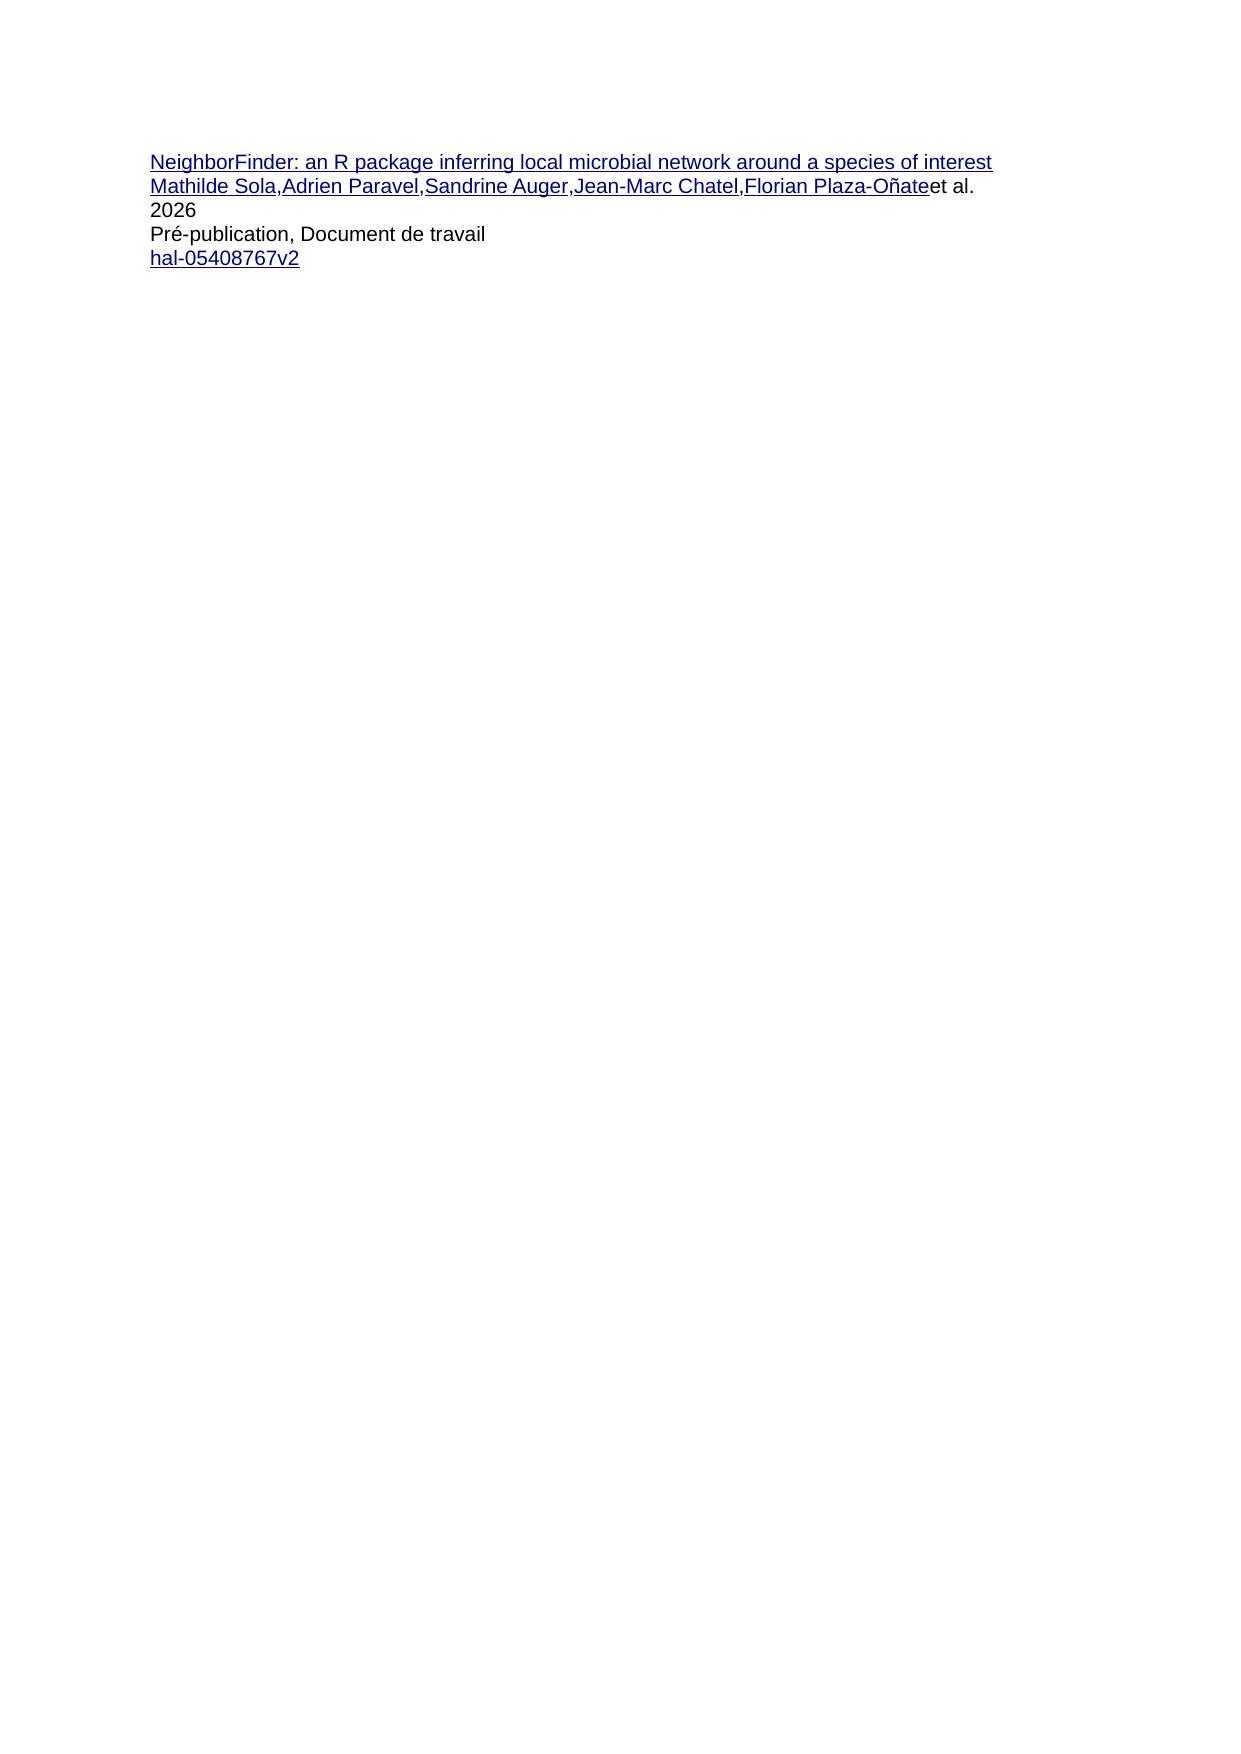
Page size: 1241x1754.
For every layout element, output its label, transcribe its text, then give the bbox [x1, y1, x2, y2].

table_header NeighborFinder: an R package inferring local microbial network around a species of interest Mathilde Sola,Adrien Paravel,Sandrine Auger,Jean-Marc Chatel,Florian Plaza-Oñateet al. 2026 Pré-publication, Document de travail hal-05408767v2 [150, 150, 1090, 270]
